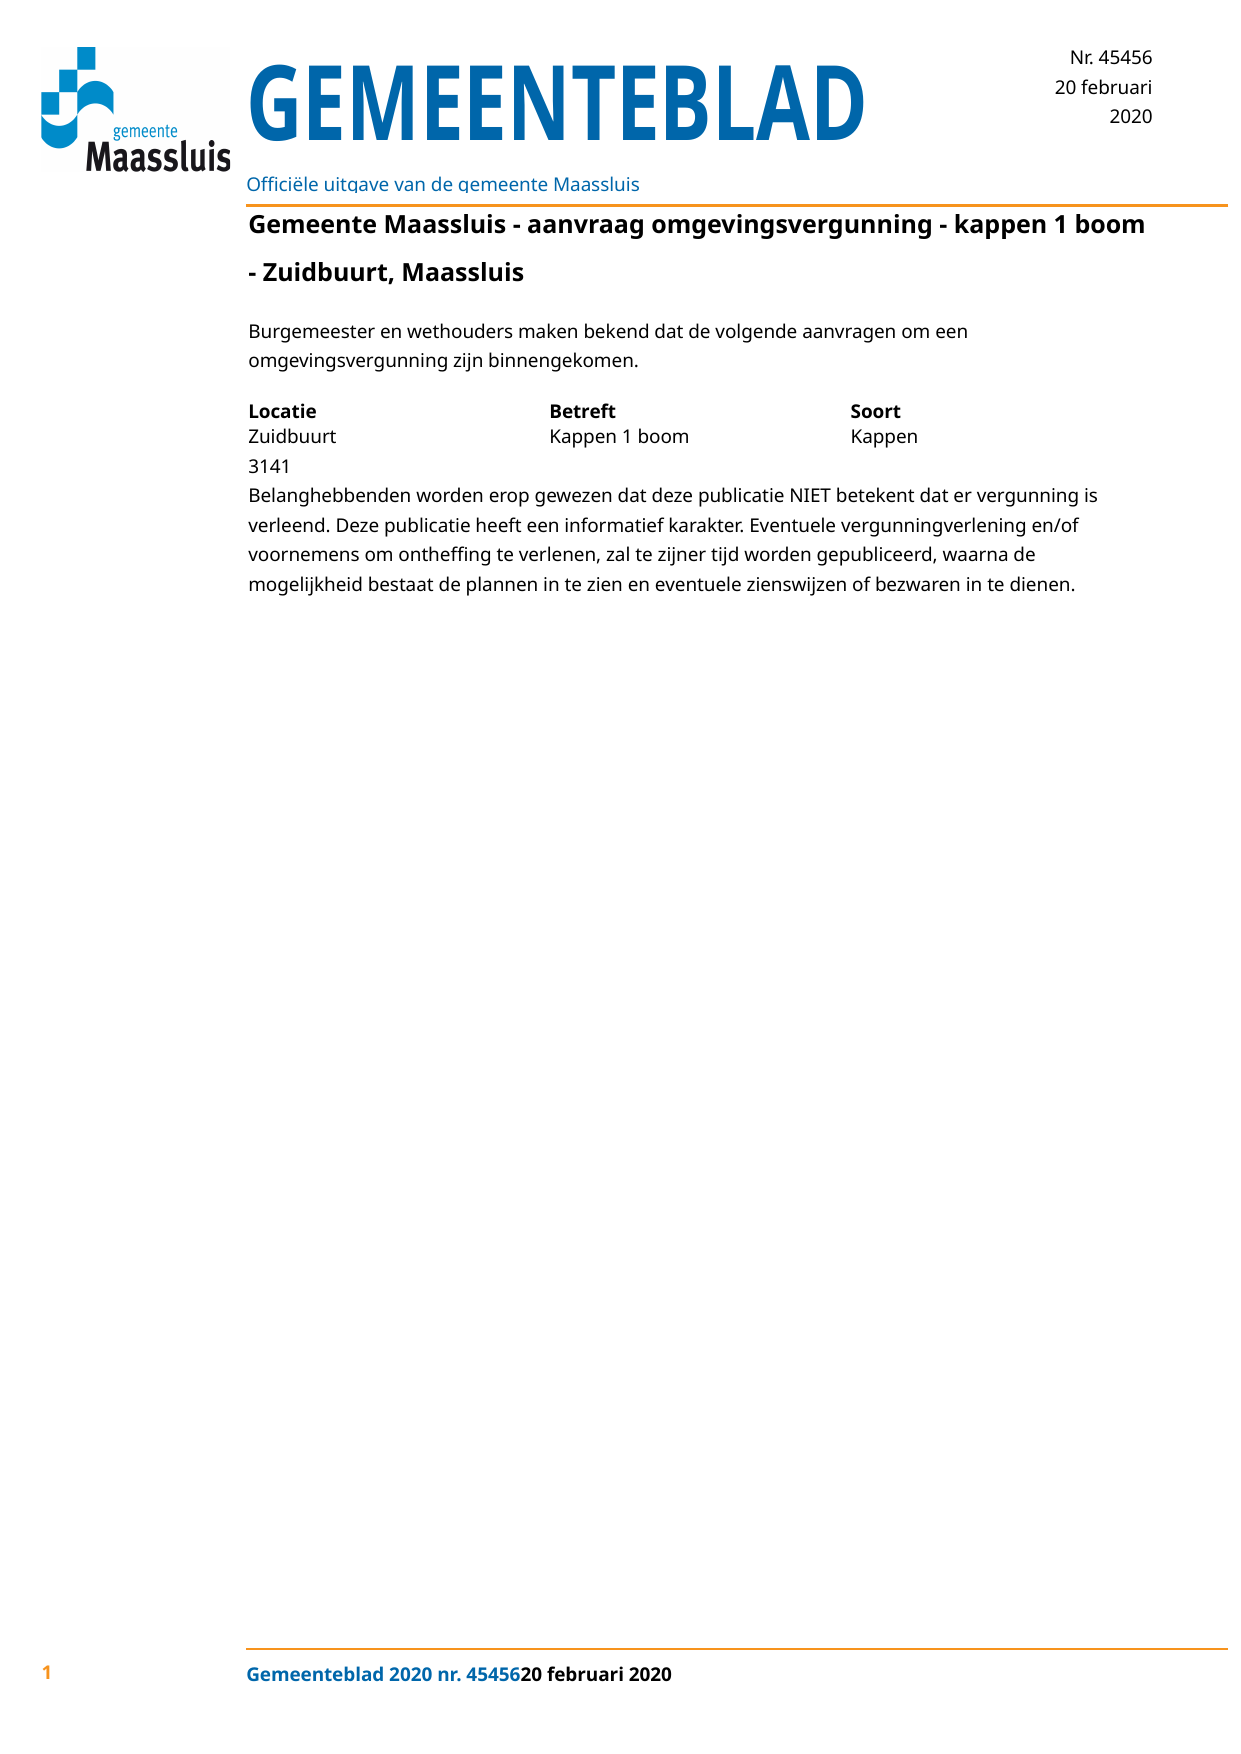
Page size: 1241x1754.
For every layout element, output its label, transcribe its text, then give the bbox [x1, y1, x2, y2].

text Gemeente Maassluis - aanvraag omgevingsvergunning - kappen 1 boom - Zuidbuurt, Maassluis [248, 207, 1152, 288]
table_cell Zuidbuurt 3141 [248, 424, 549, 479]
table_header Soort [850, 398, 1152, 424]
picture [41, 47, 231, 172]
table_cell Kappen 1 boom [549, 424, 850, 479]
picture [41, 47, 77, 92]
table_cell Kappen [850, 424, 1152, 479]
table_header Locatie [248, 398, 549, 424]
text Burgemeester en wethouders maken bekend dat de volgende aanvragen om een omgevingsvergunning zijn binnengekomen. [248, 318, 1152, 373]
table_header Betreft [549, 398, 850, 424]
text Belanghebbenden worden erop gewezen dat deze publicatie NIET betekent dat er vergunning is verleend. Deze publicatie heeft een informatief karakter. Eventuele vergunningverlening en/of voornemens om ontheffing te verlenen, zal te zijner tijd worden gepubliceerd, waarna de mogelijkheid bestaat de plannen in te zien en eventuele zienswijzen of bezwaren in te dienen. [248, 482, 1152, 597]
